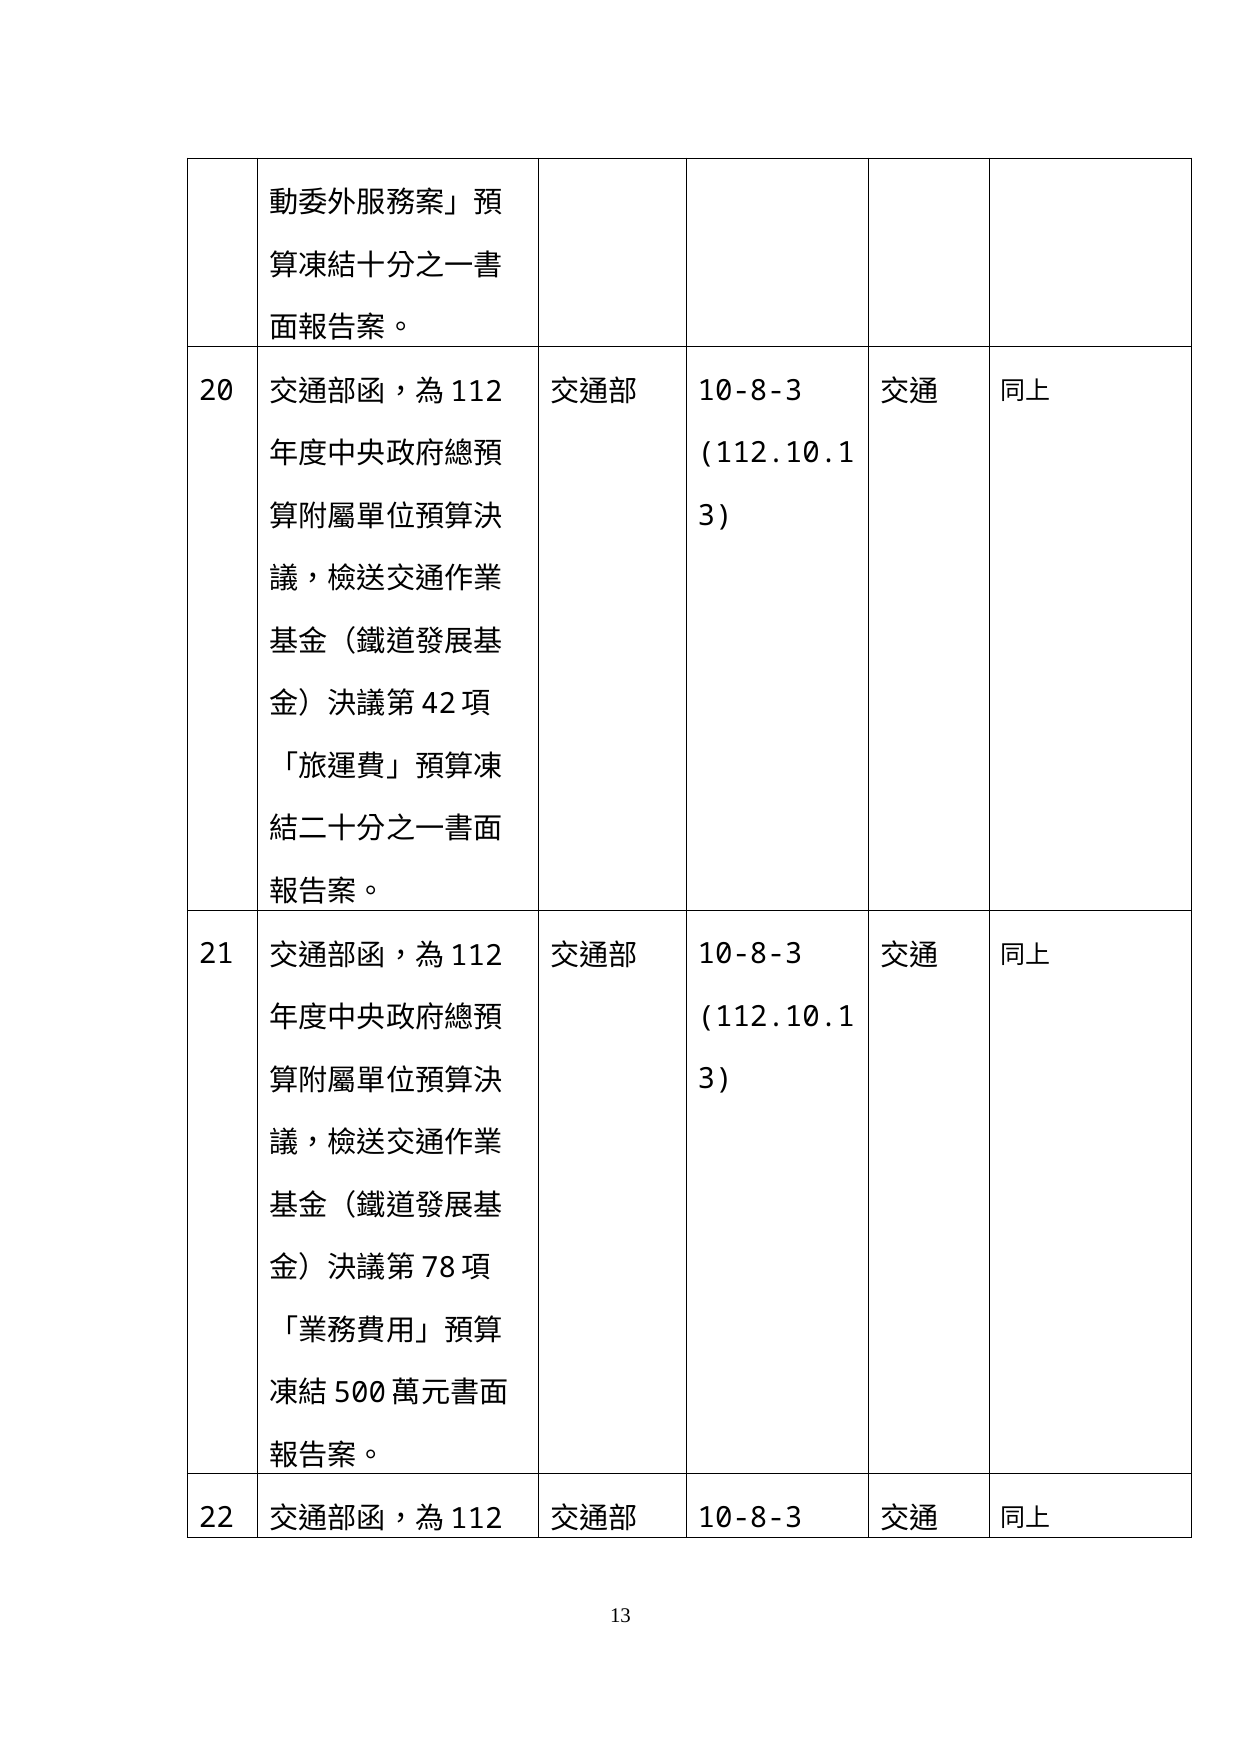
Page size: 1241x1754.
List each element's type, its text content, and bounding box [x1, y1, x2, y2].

table_cell 同上 [990, 1474, 1191, 1537]
table_cell 交通部 [539, 1474, 686, 1537]
table_cell 動委外服務案」預算凍結十分之一書面報告案。 [258, 159, 538, 346]
table_cell [539, 159, 686, 346]
table_cell 交通 [869, 911, 989, 1473]
table_cell 交通部函，為112年度中央政府總預算附屬單位預算決議，檢送交通作業基金（鐵道發展基金）決議第78項「業務費用」預算凍結500萬元書面報告案。 [258, 911, 538, 1473]
table_cell 10-8-3 [687, 1474, 868, 1537]
table_cell [990, 159, 1191, 346]
table_cell 交通部 [539, 911, 686, 1473]
table_cell 同上 [990, 347, 1191, 909]
table_cell 交通 [869, 347, 989, 909]
table_cell [188, 1474, 257, 1537]
table_cell 交通部函，為112年度中央政府總預算附屬單位預算決議，檢送交通作業基金（鐵道發展基金）決議第42項「旅運費」預算凍結二十分之一書面報告案。 [258, 347, 538, 909]
table_cell 交通 [869, 1474, 989, 1537]
table_cell [687, 159, 868, 346]
table_cell 交通部 [539, 347, 686, 909]
table_cell 10-8-3 (112.10.13) [687, 347, 868, 909]
table_cell 10-8-3 (112.10.13) [687, 911, 868, 1473]
table_cell [188, 347, 257, 909]
table_cell [188, 159, 257, 346]
table_cell [869, 159, 989, 346]
table_cell [188, 911, 257, 1473]
table_cell 交通部函，為112 [258, 1474, 538, 1537]
table_cell 同上 [990, 911, 1191, 1473]
